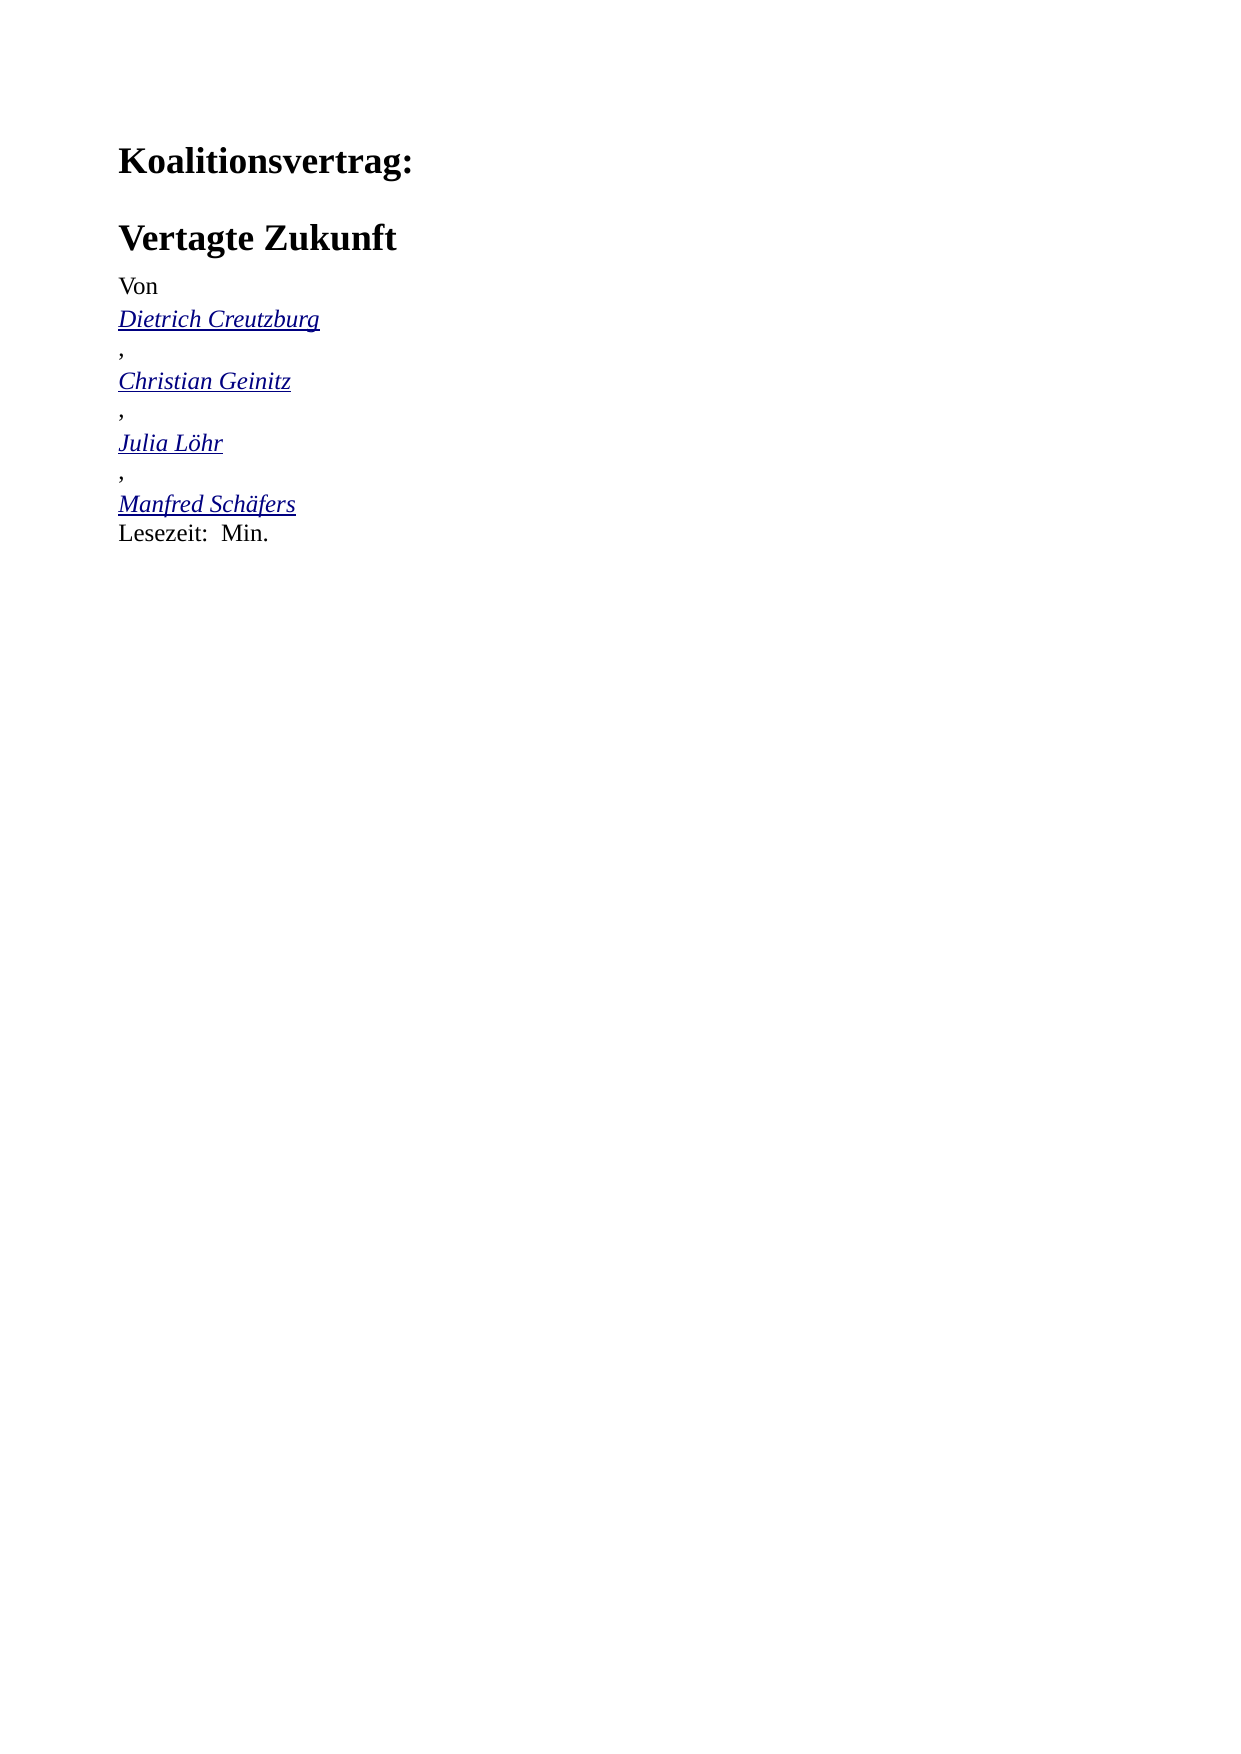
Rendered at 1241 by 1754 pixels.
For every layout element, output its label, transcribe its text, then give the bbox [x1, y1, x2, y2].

text , [118, 394, 1122, 423]
text Lesezeit: Min. [118, 518, 1122, 547]
text Von [118, 271, 1122, 300]
text Manfred Schäfers [118, 489, 1122, 518]
text , [118, 456, 1122, 485]
subtitle Vertagte Zukunft [118, 215, 1122, 258]
subtitle Koalitionsvertrag: [118, 139, 1122, 182]
text Christian Geinitz [118, 366, 1122, 394]
text Dietrich Creutzburg [118, 304, 1122, 333]
text Julia Löhr [118, 428, 1122, 456]
text , [118, 333, 1122, 362]
